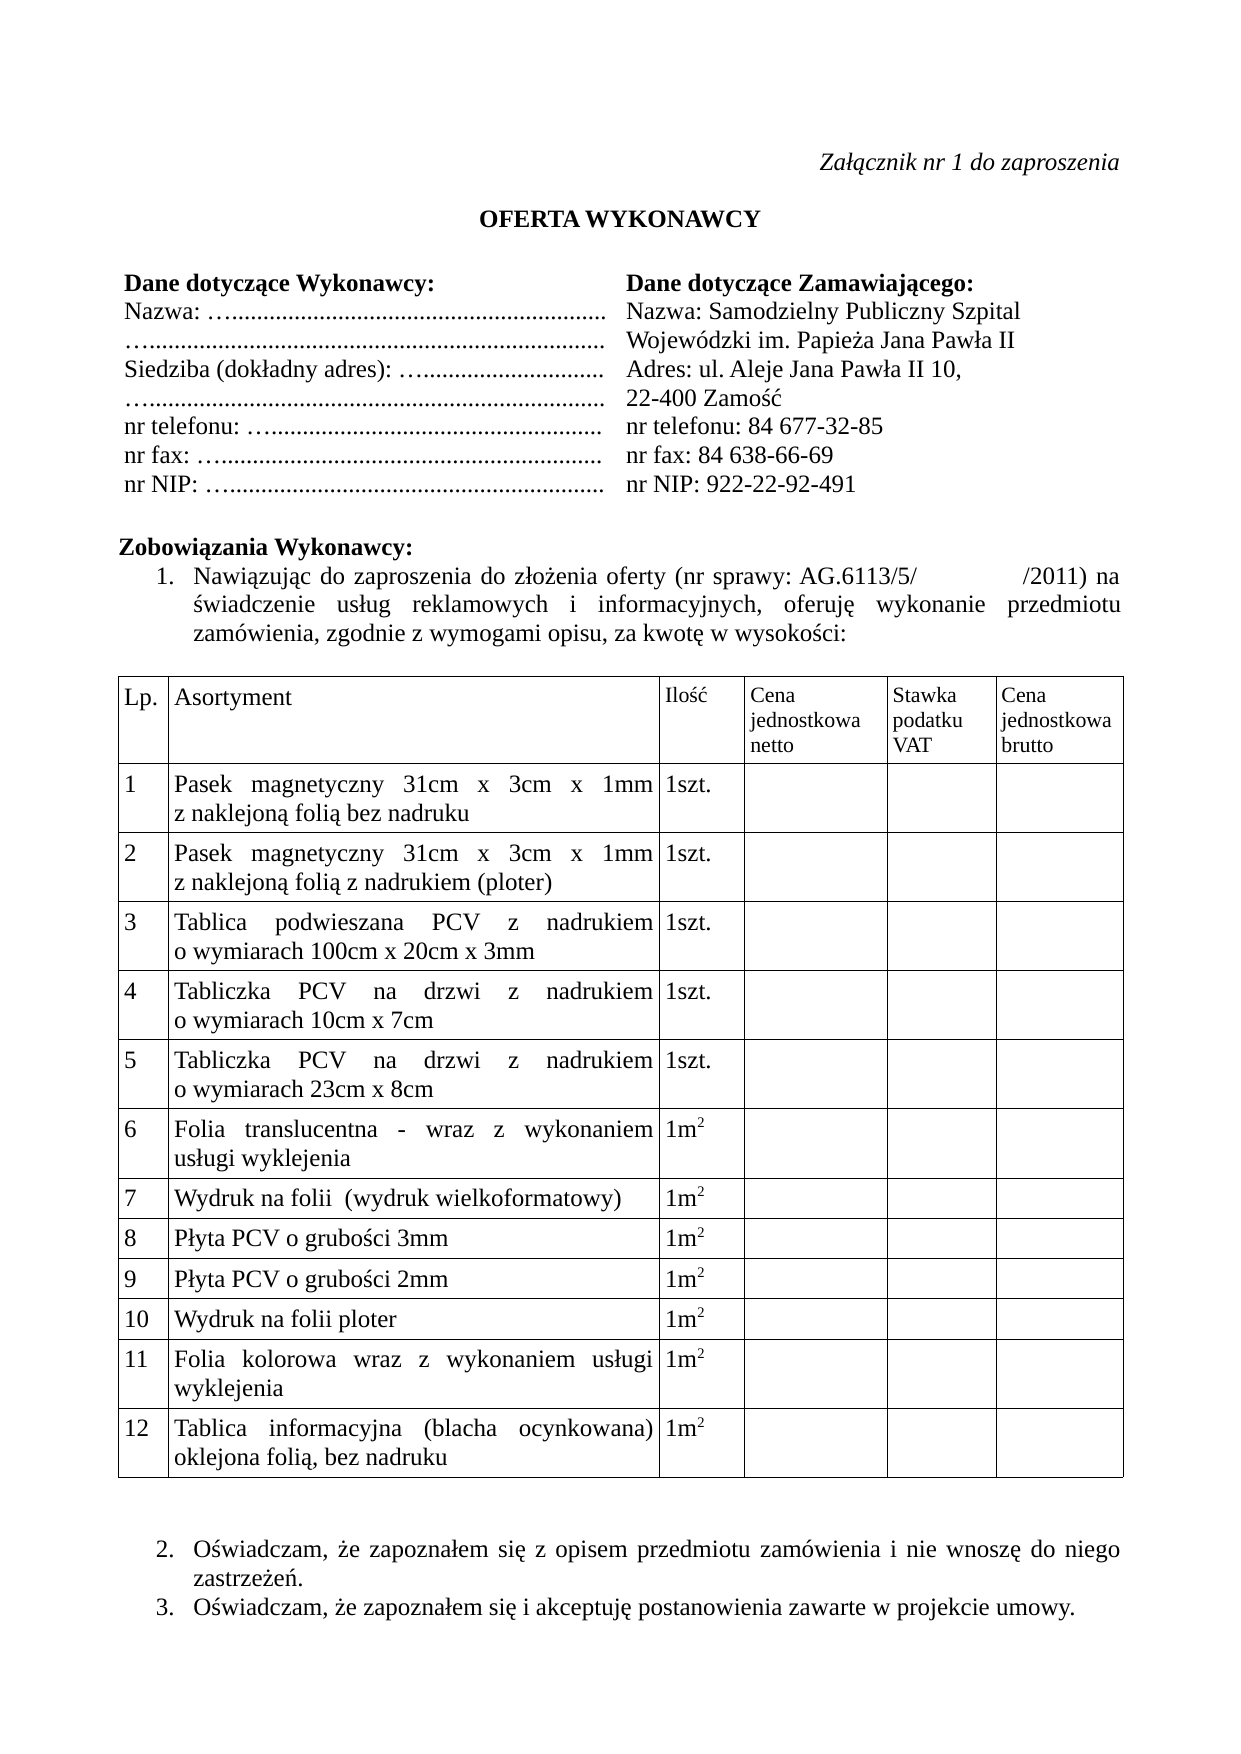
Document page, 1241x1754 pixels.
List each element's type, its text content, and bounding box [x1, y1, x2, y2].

table_cell 1m2 [660, 1259, 744, 1298]
table_cell 1szt. [660, 1040, 744, 1108]
table_cell 1szt. [660, 902, 744, 970]
table_cell [888, 764, 996, 832]
table_cell [745, 902, 887, 970]
table_header Dane dotyczące Zamawiającego: Nazwa: Samodzielny Publiczny Szpital Wojewódzki im. Papieża Jana Pawła II Adres: ul. Aleje Jana Pawła II 10, 22-400 Zamość nr telefonu: 84 677-32-85 nr fax: 84 638-66-69 nr NIP: 922-22-92-491 [620, 262, 1122, 503]
table_cell 1m2 [660, 1109, 744, 1177]
table_cell [997, 971, 1123, 1039]
table_cell 10 [119, 1299, 168, 1339]
table_header Lp. [119, 677, 168, 763]
text OFERTA WYKONAWCY [118, 204, 1122, 233]
table_cell [745, 1040, 887, 1108]
table_cell [997, 1259, 1123, 1298]
table_cell [997, 1179, 1123, 1218]
table_cell [888, 1340, 996, 1408]
table_cell 11 [119, 1340, 168, 1408]
table_cell 1m2 [660, 1409, 744, 1477]
list Oświadczam, że zapoznałem się z opisem przedmiotu zamówienia i nie wnoszę do niego zastrzeżeń. [156, 1534, 1122, 1592]
table_cell Folia translucentna - wraz z wykonaniem usługi wyklejenia [169, 1109, 659, 1177]
table_cell [997, 1109, 1123, 1177]
table_cell Tablica podwieszana PCV z nadrukiem o wymiarach 100cm x 20cm x 3mm [169, 902, 659, 970]
table_cell [745, 1409, 887, 1477]
table_cell 1m2 [660, 1299, 744, 1339]
table_cell Płyta PCV o grubości 2mm [169, 1259, 659, 1298]
table_cell 1szt. [660, 833, 744, 901]
table_cell [888, 1299, 996, 1339]
table_cell [997, 1040, 1123, 1108]
table_cell 8 [119, 1219, 168, 1258]
table_cell Wydruk na folii ploter [169, 1299, 659, 1339]
table_cell [745, 1109, 887, 1177]
table_cell [888, 1409, 996, 1477]
table_cell Tabliczka PCV na drzwi z nadrukiem o wymiarach 10cm x 7cm [169, 971, 659, 1039]
table_cell 1m2 [660, 1179, 744, 1218]
table_cell 1m2 [660, 1340, 744, 1408]
table_cell 2 [119, 833, 168, 901]
table_header Asortyment [169, 677, 659, 763]
table_cell 1m2 [660, 1219, 744, 1258]
table_cell [888, 1040, 996, 1108]
table_cell [745, 764, 887, 832]
table_cell 9 [119, 1259, 168, 1298]
table_cell [888, 1259, 996, 1298]
table_cell Pasek magnetyczny 31cm x 3cm x 1mm z naklejoną folią bez nadruku [169, 764, 659, 832]
table_header Stawka podatku VAT [888, 677, 996, 763]
table_cell [888, 1179, 996, 1218]
table_cell Tablica informacyjna (blacha ocynkowana) oklejona folią, bez nadruku [169, 1409, 659, 1477]
table_cell [888, 1109, 996, 1177]
table_cell [745, 1259, 887, 1298]
table_cell [997, 764, 1123, 832]
table_cell Pasek magnetyczny 31cm x 3cm x 1mm z naklejoną folią z nadrukiem (ploter) [169, 833, 659, 901]
table_cell [745, 971, 887, 1039]
table_cell 1 [119, 764, 168, 832]
table_cell [888, 1219, 996, 1258]
table_cell [745, 1179, 887, 1218]
table_header Cena jednostkowa brutto [997, 677, 1123, 763]
table_cell [997, 1340, 1123, 1408]
list Nawiązując do zaproszenia do złożenia oferty (nr sprawy: AG.6113/5/ /2011) na świadczenie usług reklamowych i informacyjnych, oferuję wykonanie przedmiotu zamówienia, zgodnie z wymogami opisu, za kwotę w wysokości: [156, 561, 1122, 647]
table_cell [888, 971, 996, 1039]
table_cell [745, 1340, 887, 1408]
table_cell Płyta PCV o grubości 3mm [169, 1219, 659, 1258]
table_cell [888, 833, 996, 901]
table_cell [745, 1299, 887, 1339]
text Załącznik nr 1 do zaproszenia [118, 147, 1122, 176]
table_cell 12 [119, 1409, 168, 1477]
table_cell 7 [119, 1179, 168, 1218]
table_header Cena jednostkowa netto [745, 677, 887, 763]
table_cell 1szt. [660, 764, 744, 832]
table_cell 3 [119, 902, 168, 970]
table_cell 5 [119, 1040, 168, 1108]
list Oświadczam, że zapoznałem się i akceptuję postanowienia zawarte w projekcie umowy. [156, 1592, 1122, 1621]
table_cell [745, 833, 887, 901]
table_cell [997, 1219, 1123, 1258]
table_cell 6 [119, 1109, 168, 1177]
text Zobowiązania Wykonawcy: [118, 532, 1122, 561]
table_cell Wydruk na folii (wydruk wielkoformatowy) [169, 1179, 659, 1218]
table_cell 4 [119, 971, 168, 1039]
table_cell [997, 1299, 1123, 1339]
table_cell [888, 902, 996, 970]
table_cell 1szt. [660, 971, 744, 1039]
table_cell [745, 1219, 887, 1258]
table_cell Folia kolorowa wraz z wykonaniem usługi wyklejenia [169, 1340, 659, 1408]
table_header Ilość [660, 677, 744, 763]
table_header Dane dotyczące Wykonawcy: Nazwa: …............................................................ …......................................................................... Siedziba (dokładny adres): …............................. …......................................................................... nr telefonu: …..................................................... nr fax: …............................................................. nr NIP: …............................................................ [118, 262, 620, 503]
table_cell [997, 833, 1123, 901]
table_cell Tabliczka PCV na drzwi z nadrukiem o wymiarach 23cm x 8cm [169, 1040, 659, 1108]
table_cell [997, 902, 1123, 970]
table_cell [997, 1409, 1123, 1477]
